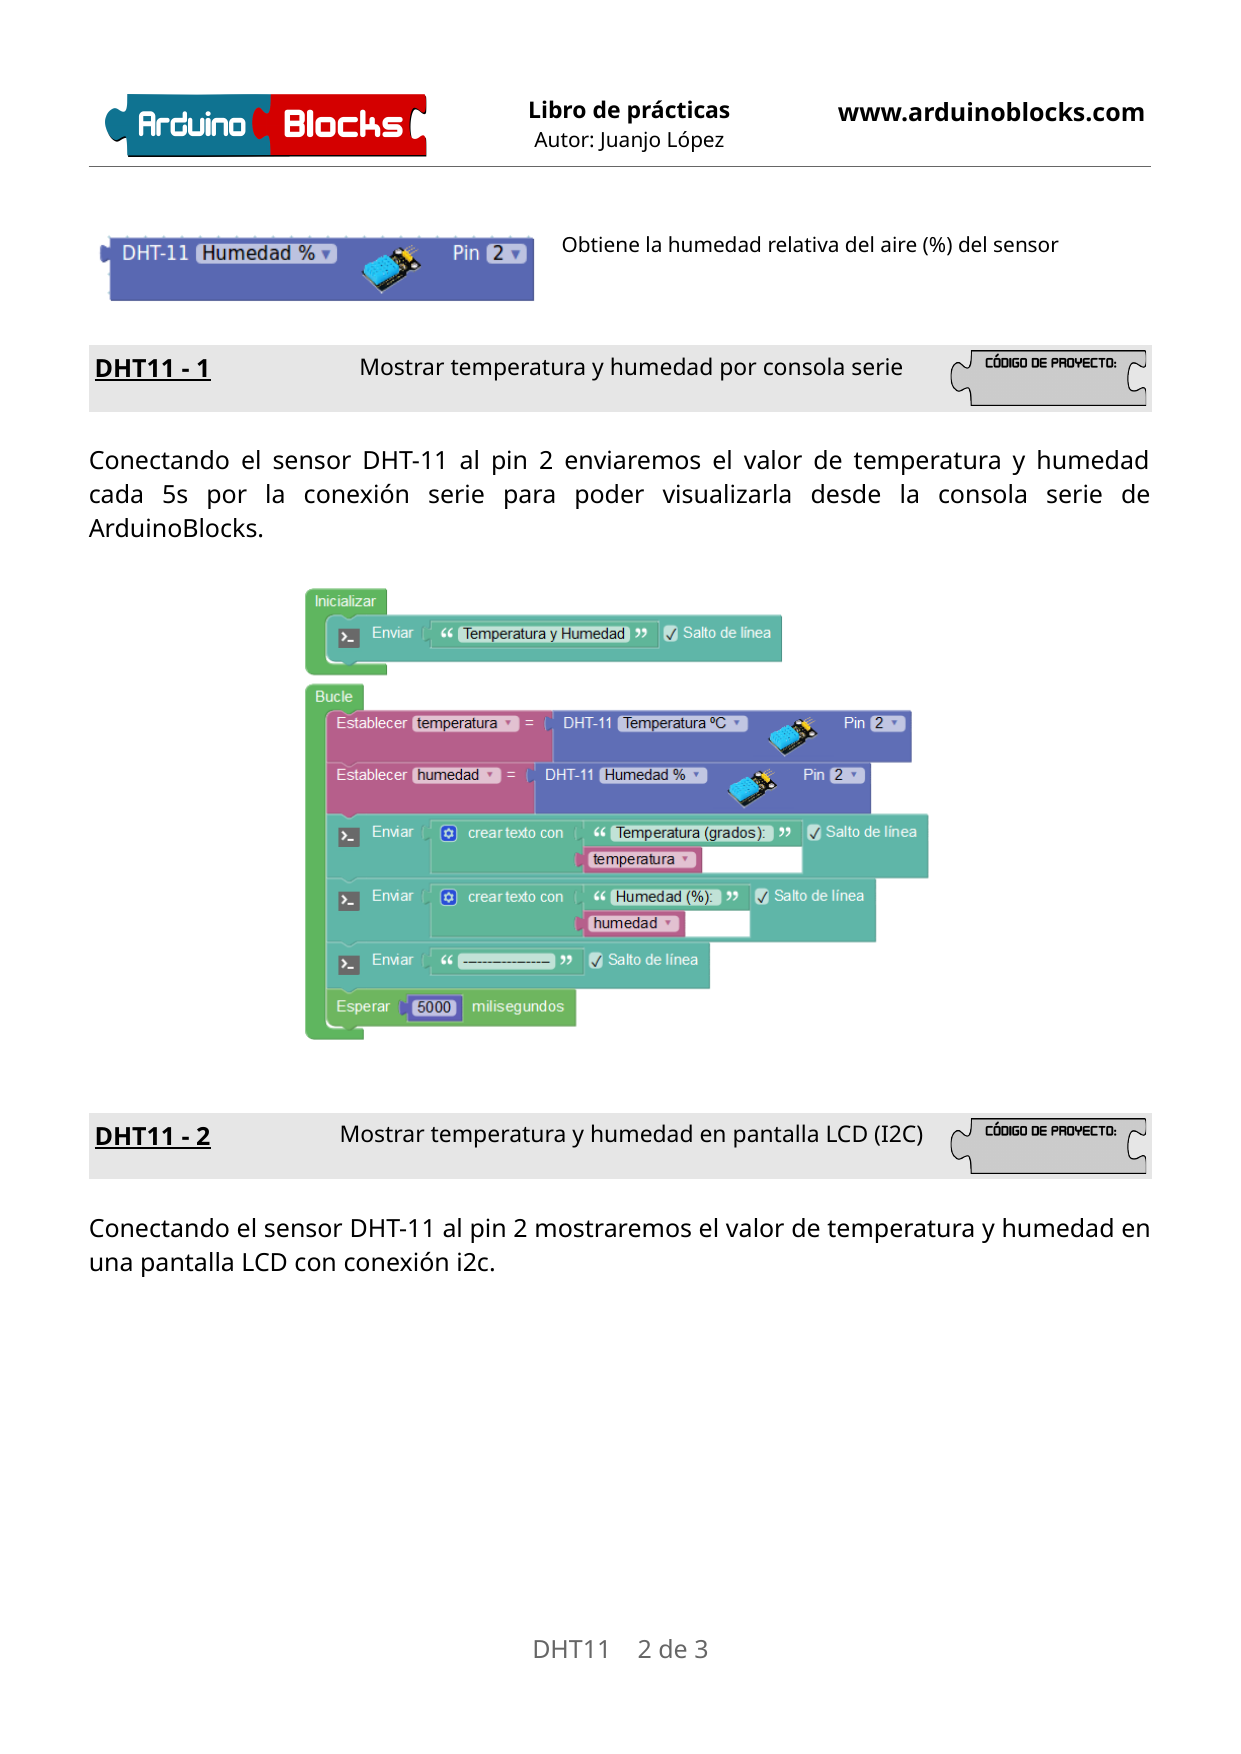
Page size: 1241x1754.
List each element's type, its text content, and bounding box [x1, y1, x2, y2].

table_header [945, 345, 1152, 412]
table_header [89, 579, 1152, 1050]
text Conectando el sensor DHT-11 al pin 2 mostraremos el valor de temperatura y humedad en una pantalla LCD con conexión i2c. [88, 1210, 1152, 1278]
table_header Mostrar temperatura y humedad en pantalla LCD (I2C) [318, 1113, 945, 1179]
picture [303, 584, 937, 1045]
table_cell [89, 224, 556, 311]
table_header Mostrar temperatura y humedad por consola serie [318, 345, 945, 412]
table_cell Obtiene la humedad relativa del aire (%) del sensor [556, 224, 1151, 311]
table_header [945, 1113, 1152, 1179]
picture [950, 350, 1147, 406]
picture [105, 94, 427, 157]
table_header DHT11 - 2 [89, 1113, 318, 1179]
table_header DHT11 - 1 [89, 345, 318, 412]
picture [94, 230, 539, 306]
picture [950, 1118, 1147, 1174]
text Conectando el sensor DHT-11 al pin 2 enviaremos el valor de temperatura y humedad cada 5s por la conexión serie para poder visualizarla desde la consola serie de ArduinoBlocks. [88, 443, 1152, 545]
